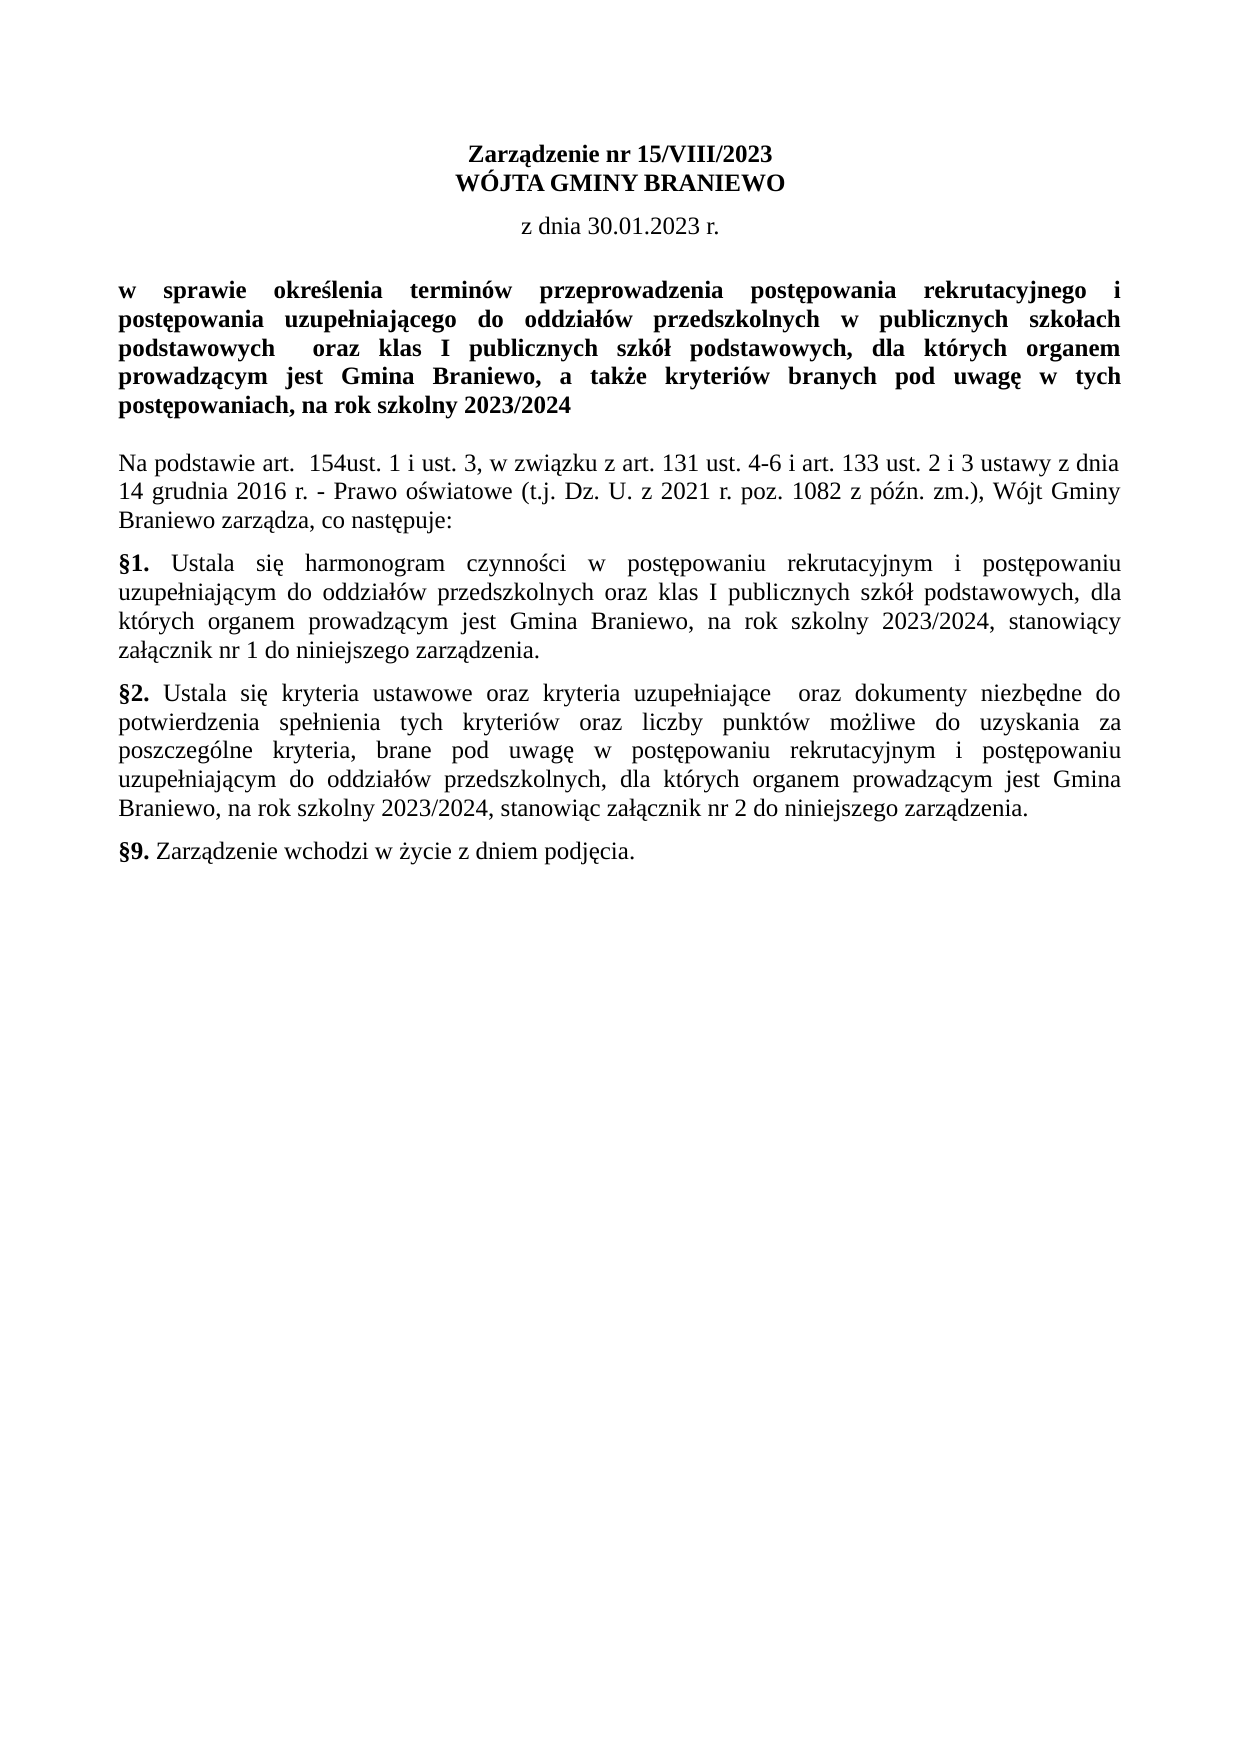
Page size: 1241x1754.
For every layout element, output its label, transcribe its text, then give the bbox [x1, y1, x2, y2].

text WÓJTA GMINY BRANIEWO [118, 168, 1122, 196]
text §1. Ustala się harmonogram czynności w postępowaniu rekrutacyjnym i postępowaniu uzupełniającym do oddziałów przedszkolnych oraz klas I publicznych szkół podstawowych, dla których organem prowadzącym jest Gmina Braniewo, na rok szkolny 2023/2024, stanowiący załącznik nr 1 do niniejszego zarządzenia. [118, 548, 1122, 663]
text §2. Ustala się kryteria ustawowe oraz kryteria uzupełniające oraz dokumenty niezbędne do potwierdzenia spełnienia tych kryteriów oraz liczby punktów możliwe do uzyskania za poszczególne kryteria, brane pod uwagę w postępowaniu rekrutacyjnym i postępowaniu uzupełniającym do oddziałów przedszkolnych, dla których organem prowadzącym jest Gmina Braniewo, na rok szkolny 2023/2024, stanowiąc załącznik nr 2 do niniejszego zarządzenia. [118, 678, 1122, 822]
text §9. Zarządzenie wchodzi w życie z dniem podjęcia. [118, 836, 1122, 865]
subtitle w sprawie określenia terminów przeprowadzenia postępowania rekrutacyjnego i postępowania uzupełniającego do oddziałów przedszkolnych w publicznych szkołach podstawowych oraz klas I publicznych szkół podstawowych, dla których organem prowadzącym jest Gmina Braniewo, a także kryteriów branych pod uwagę w tych postępowaniach, na rok szkolny 2023/2024 [118, 275, 1122, 419]
text Na podstawie art. 154ust. 1 i ust. 3, w związku z art. 131 ust. 4-6 i art. 133 ust. 2 i 3 ustawy z dnia 14 grudnia 2016 r. - Prawo oświatowe (t.j. Dz. U. z 2021 r. poz. 1082 z późn. zm.), Wójt Gminy Braniewo zarządza, co następuje: [118, 448, 1122, 534]
text z dnia 30.01.2023 r. [118, 211, 1122, 240]
subtitle Zarządzenie nr 15/VIII/2023 [118, 139, 1122, 168]
